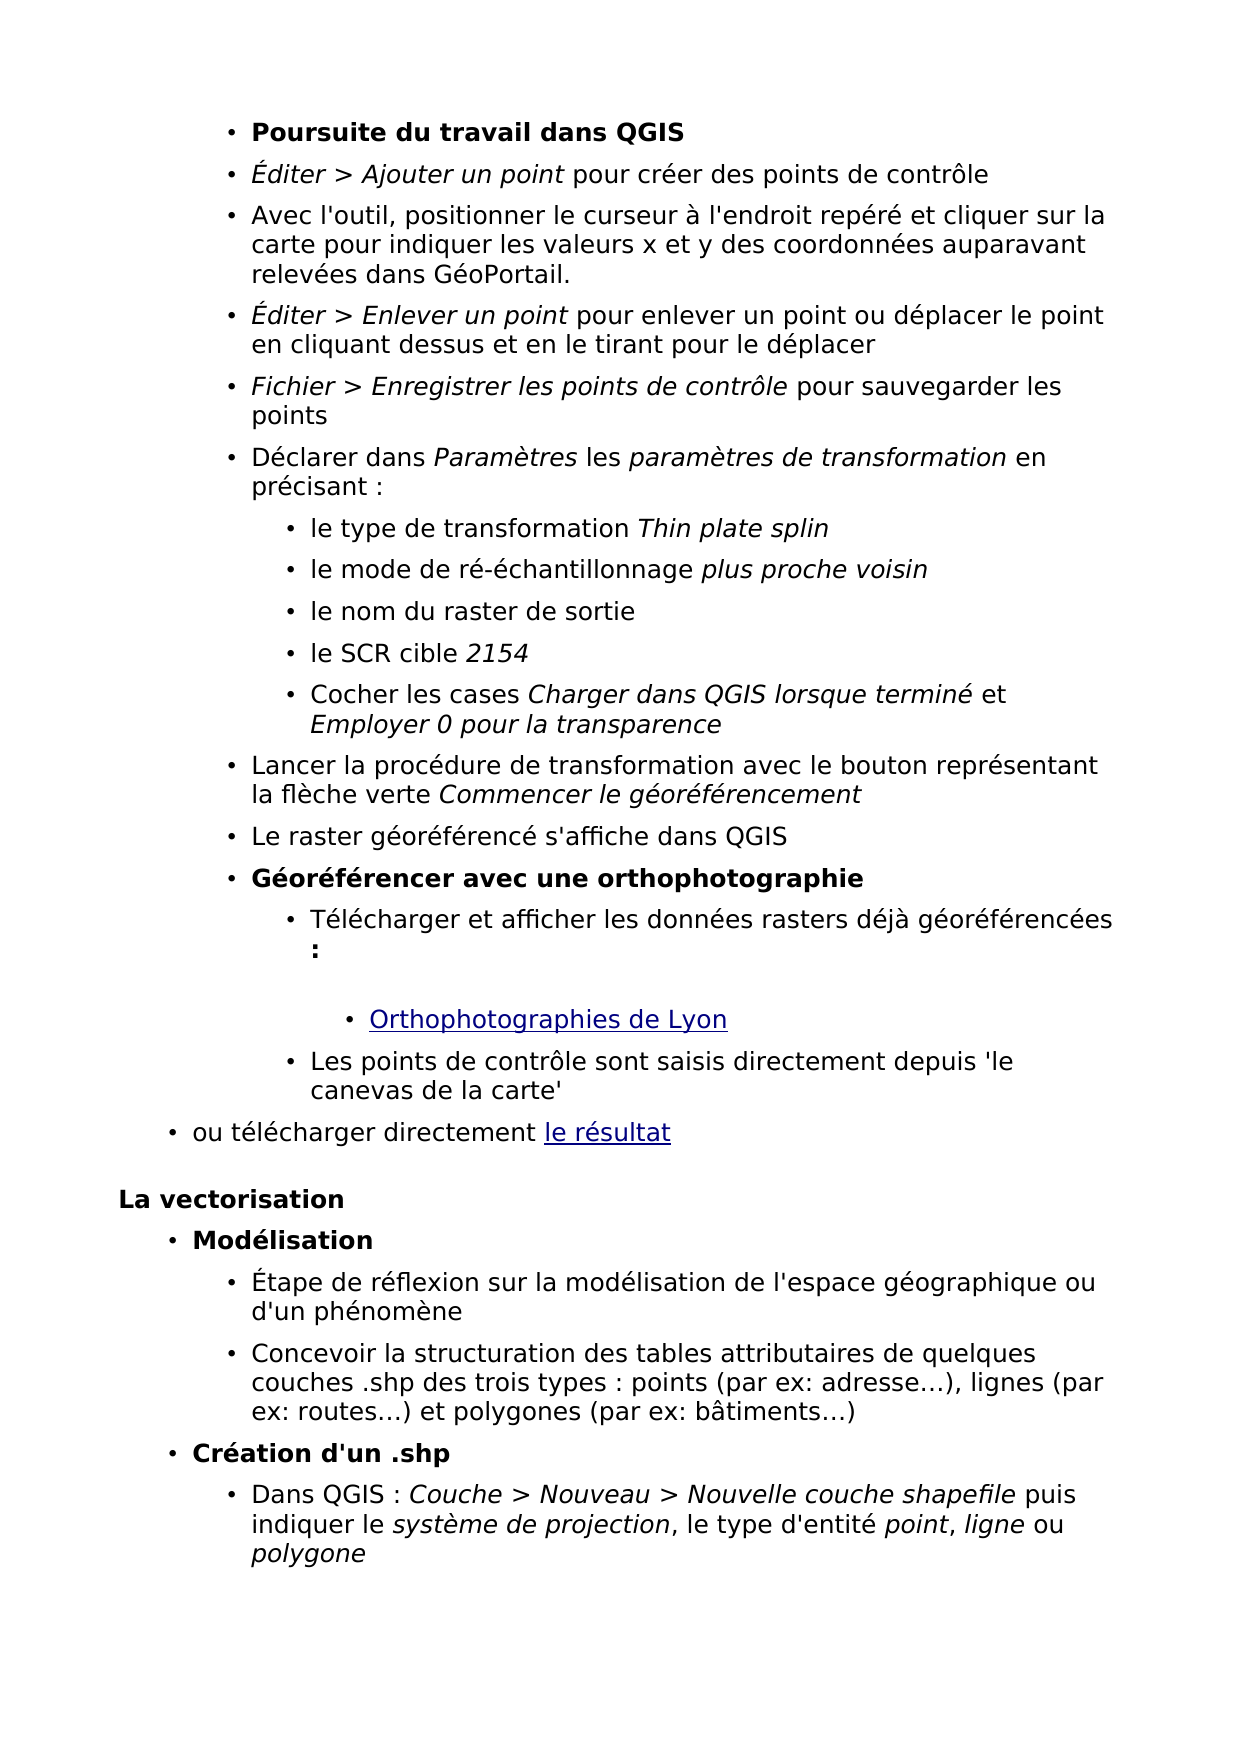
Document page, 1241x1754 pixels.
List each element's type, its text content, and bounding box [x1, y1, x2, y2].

list le mode de ré-échantillonnage plus proche voisin [295, 556, 1122, 585]
list Concevoir la structuration des tables attributaires de quelques couches .shp des trois types : points (par ex: adresse…), lignes (par ex: routes…) et polygones (par ex: bâtiments…) [236, 1339, 1122, 1426]
list Géoréférencer avec une orthophotographie [236, 864, 1122, 893]
list le nom du raster de sortie [295, 597, 1122, 626]
list Cocher les cases Charger dans QGIS lorsque terminé et Employer 0 pour la transparence [295, 681, 1122, 739]
list Déclarer dans Paramètres les paramètres de transformation en précisant : [236, 443, 1122, 501]
list Éditer > Ajouter un point pour créer des points de contrôle [236, 160, 1122, 189]
list Création d'un .shp [177, 1439, 1122, 1468]
list Fichier > Enregistrer les points de contrôle pour sauvegarder les points [236, 372, 1122, 431]
list Lancer la procédure de transformation avec le bouton représentant la flèche verte Commencer le géoréférencement [236, 751, 1122, 810]
list Les points de contrôle sont saisis directement depuis 'le canevas de la carte' [295, 1047, 1122, 1106]
list Dans QGIS : Couche > Nouveau > Nouvelle couche shapefile puis indiquer le système de projection, le type d'entité point, ligne ou polygone [236, 1481, 1122, 1568]
list ou télécharger directement le résultat [177, 1118, 1122, 1147]
list Éditer > Enlever un point pour enlever un point ou déplacer le point en cliquant dessus et en le tirant pour le déplacer [236, 301, 1122, 360]
list Étape de réflexion sur la modélisation de l'espace géographique ou d'un phénomène [236, 1268, 1122, 1326]
list Le raster géoréférencé s'affiche dans QGIS [236, 822, 1122, 851]
list le SCR cible 2154 [295, 639, 1122, 668]
list Télécharger et afficher les données rasters déjà géoréférencées : [295, 906, 1122, 993]
list Orthophotographies de Lyon [354, 1006, 1122, 1035]
list Poursuite du travail dans QGIS [236, 118, 1122, 147]
subtitle La vectorisation [118, 1185, 1122, 1214]
list Modélisation [177, 1226, 1122, 1256]
list le type de transformation Thin plate splin [295, 514, 1122, 543]
list Avec l'outil, positionner le curseur à l'endroit repéré et cliquer sur la carte pour indiquer les valeurs x et y des coordonnées auparavant relevées dans GéoPortail. [236, 201, 1122, 289]
